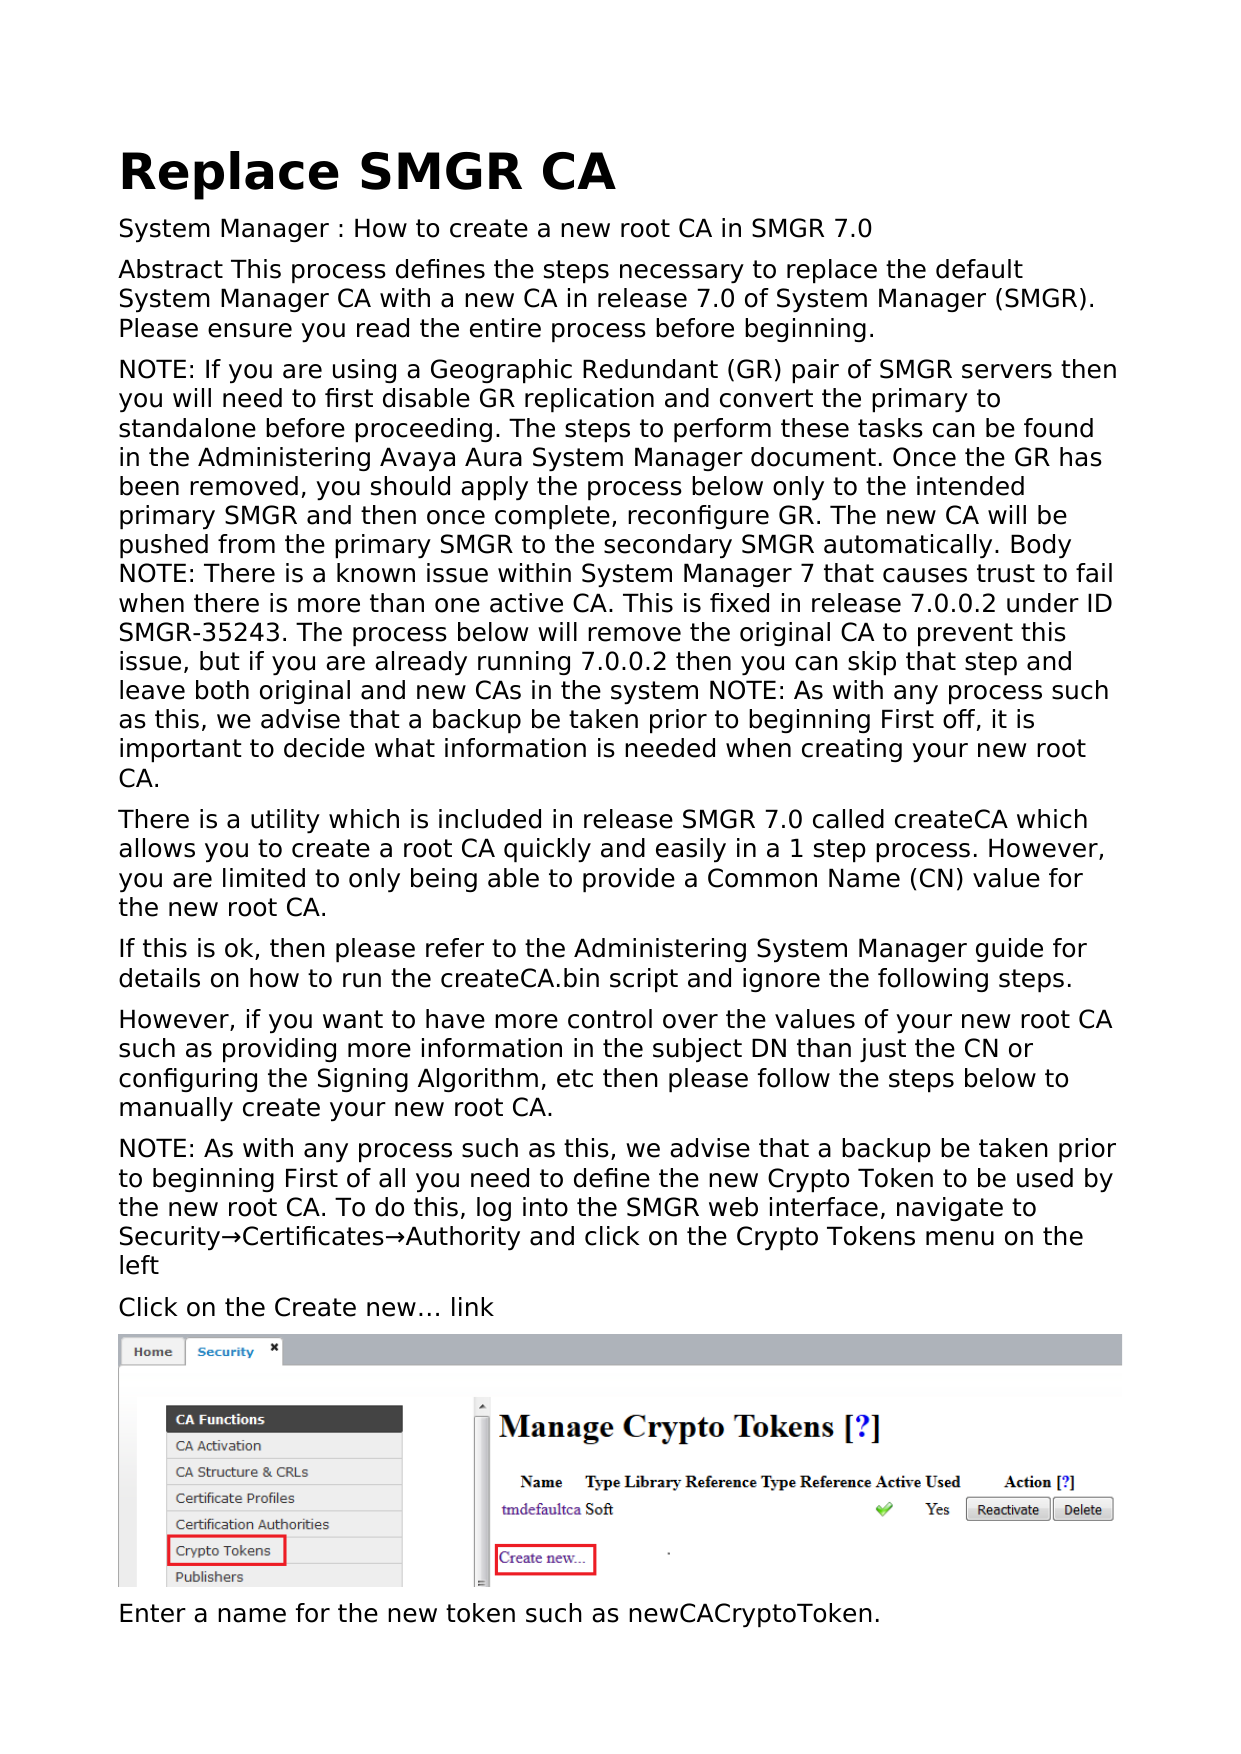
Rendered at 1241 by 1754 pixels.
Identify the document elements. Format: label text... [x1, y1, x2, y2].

text Enter a name for the new token such as newCACryptoToken. [118, 1599, 1122, 1628]
subtitle Replace SMGR CA [118, 143, 1122, 201]
text There is a utility which is included in release SMGR 7.0 called createCA which allows you to create a root CA quickly and easily in a 1 step process. However, you are limited to only being able to provide a Common Name (CN) value for the new root CA. [118, 806, 1122, 922]
picture [118, 1334, 1123, 1587]
text Abstract This process defines the steps necessary to replace the default System Manager CA with a new CA in release 7.0 of System Manager (SMGR). Please ensure you read the entire process before beginning. [118, 256, 1122, 343]
text If this is ok, then please refer to the Administering System Manager guide for details on how to run the createCA.bin script and ignore the following steps. [118, 935, 1122, 993]
text System Manager : How to create a new root CA in SMGR 7.0 [118, 214, 1122, 243]
text NOTE: If you are using a Geographic Redundant (GR) pair of SMGR servers then you will need to first disable GR replication and convert the primary to standalone before proceeding. The steps to perform these tasks can be found in the Administering Avaya Aura System Manager document. Once the GR has been removed, you should apply the process below only to the intended primary SMGR and then once complete, reconfigure GR. The new CA will be pushed from the primary SMGR to the secondary SMGR automatically. Body NOTE: There is a known issue within System Manager 7 that causes trust to fail when there is more than one active CA. This is fixed in release 7.0.0.2 under ID SMGR-35243. The process below will remove the original CA to prevent this issue, but if you are already running 7.0.0.2 then you can skip that step and leave both original and new CAs in the system NOTE: As with any process such as this, we advise that a backup be taken prior to beginning First off, it is important to decide what information is needed when creating your new root CA. [118, 356, 1122, 793]
text Click on the Create new… link [118, 1293, 1122, 1322]
text NOTE: As with any process such as this, we advise that a backup be taken prior to beginning First of all you need to define the new Crypto Token to be used by the new root CA. To do this, log into the SMGR web interface, navigate to Security→Certificates→Authority and click on the Crypto Tokens menu on the left [118, 1135, 1122, 1281]
text However, if you want to have more control over the values of your new root CA such as providing more information in the subject DN than just the CN or configuring the Signing Algorithm, etc then please follow the steps below to manually create your new root CA. [118, 1006, 1122, 1122]
